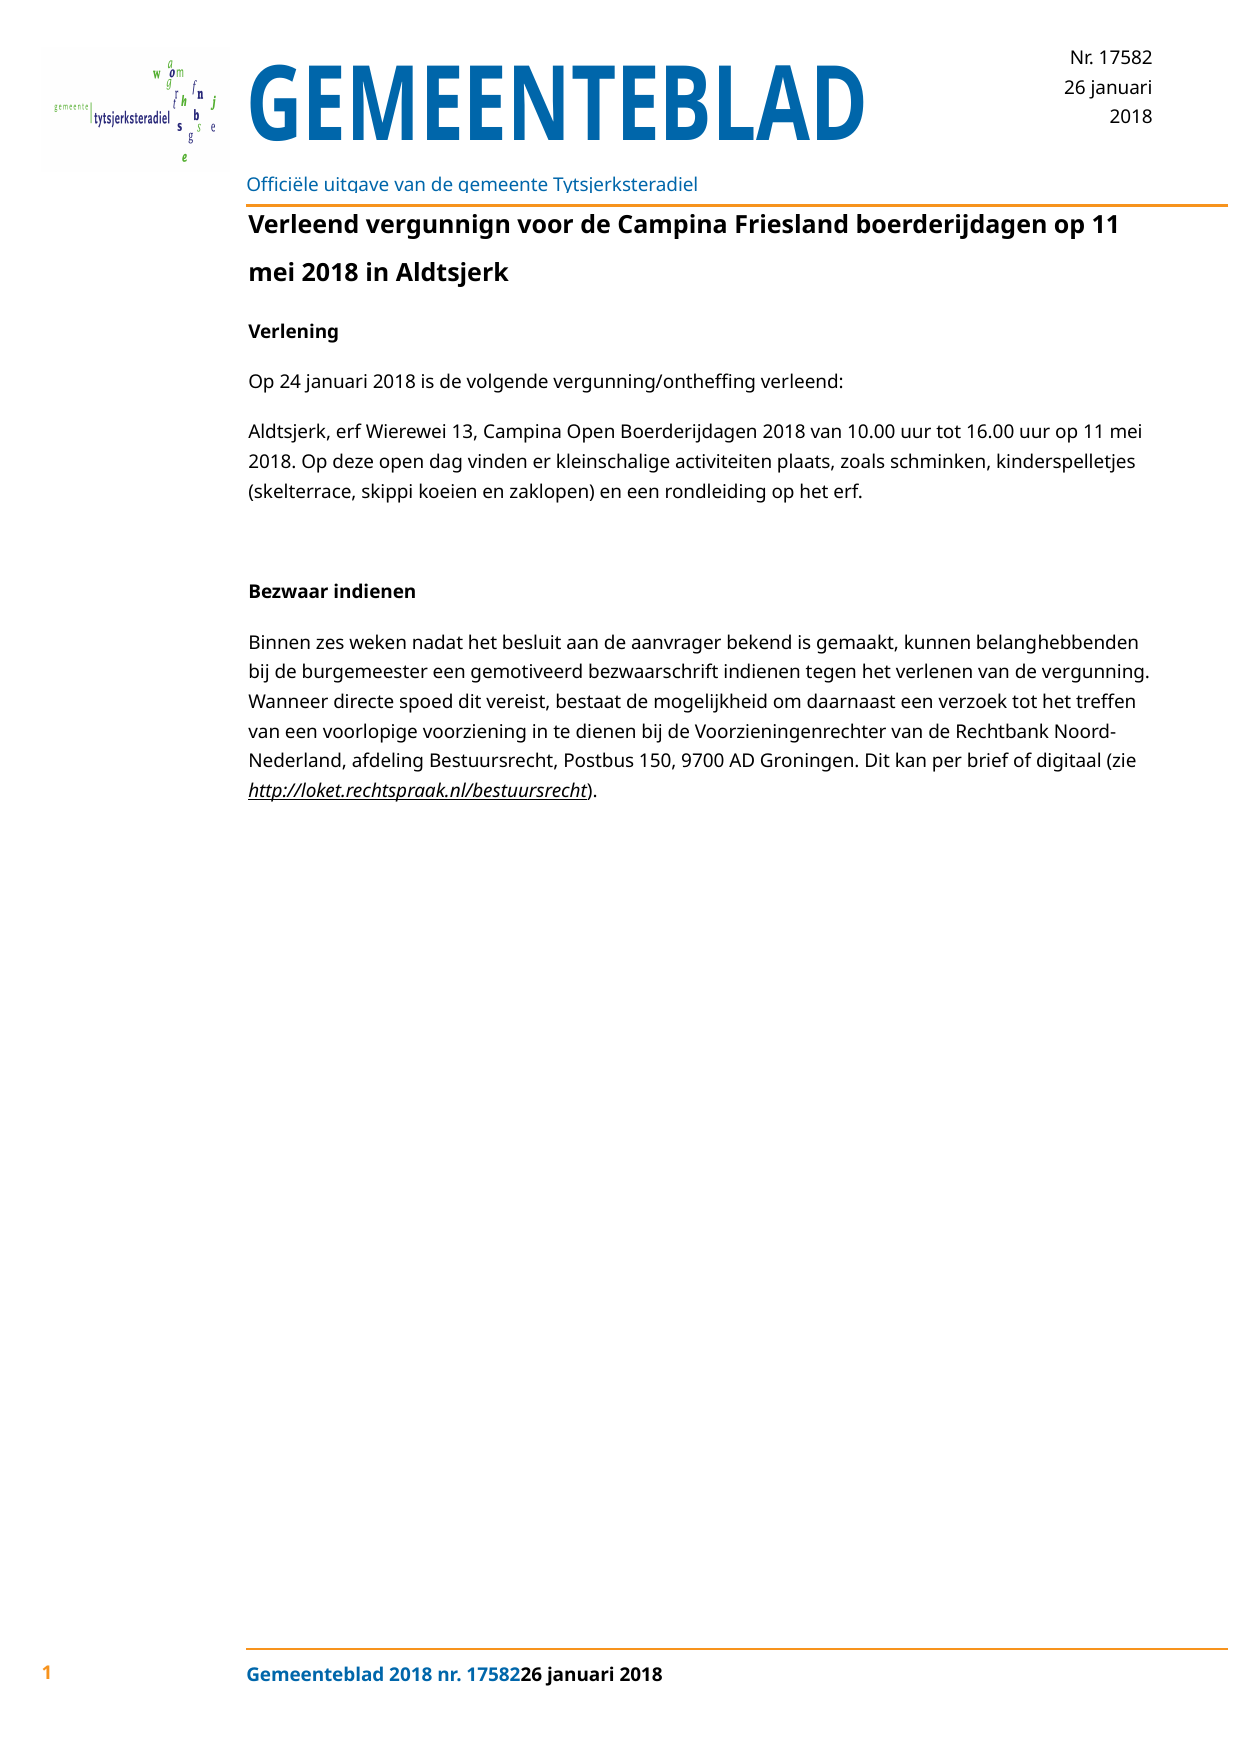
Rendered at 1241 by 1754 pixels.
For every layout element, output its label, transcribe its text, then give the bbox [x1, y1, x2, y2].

picture [41, 47, 231, 172]
text Op 24 januari 2018 is de volgende vergunning/ontheffing ver­leend: [248, 368, 1152, 394]
text Aldtsjerk, erf Wierewei 13, Campina Open Boerderijdagen 2018 van 10.00 uur tot 16.00 uur op 11 mei 2018. Op deze open dag vinden er kleinschalige activiteiten plaats, zoals schminken, kinderspelletjes (skelterrace, skippi koeien en zaklopen) en een rondleiding op het erf. [248, 419, 1152, 504]
text Verlening [248, 318, 1152, 344]
text Bezwaar indienen [248, 579, 1152, 604]
text Verleend vergunnign voor de Campina Friesland boerderijdagen op 11 mei 2018 in Aldtsjerk [248, 207, 1152, 288]
text Binnen zes weken nadat het besluit aan de aanvrager bekend is gemaakt, kunnen belang­hebbenden bij de burgemeester een gemotiveerd bezwaarschrift indienen tegen het verlenen van de ver­gunning. Wanneer directe spoed dit vereist, bestaat de mogelijkheid om daarnaast een verzoek tot het treffen van een voorlopige voorziening in te dienen bij de Voorzieningenrechter van de Rechtbank Noord-Nederland, afdeling Bestuursrecht, Postbus 150, 9700 AD Groningen. Dit kan per brief of digitaal (zie http://loket.rechtspraak.nl/bestuursrecht). [248, 629, 1152, 803]
